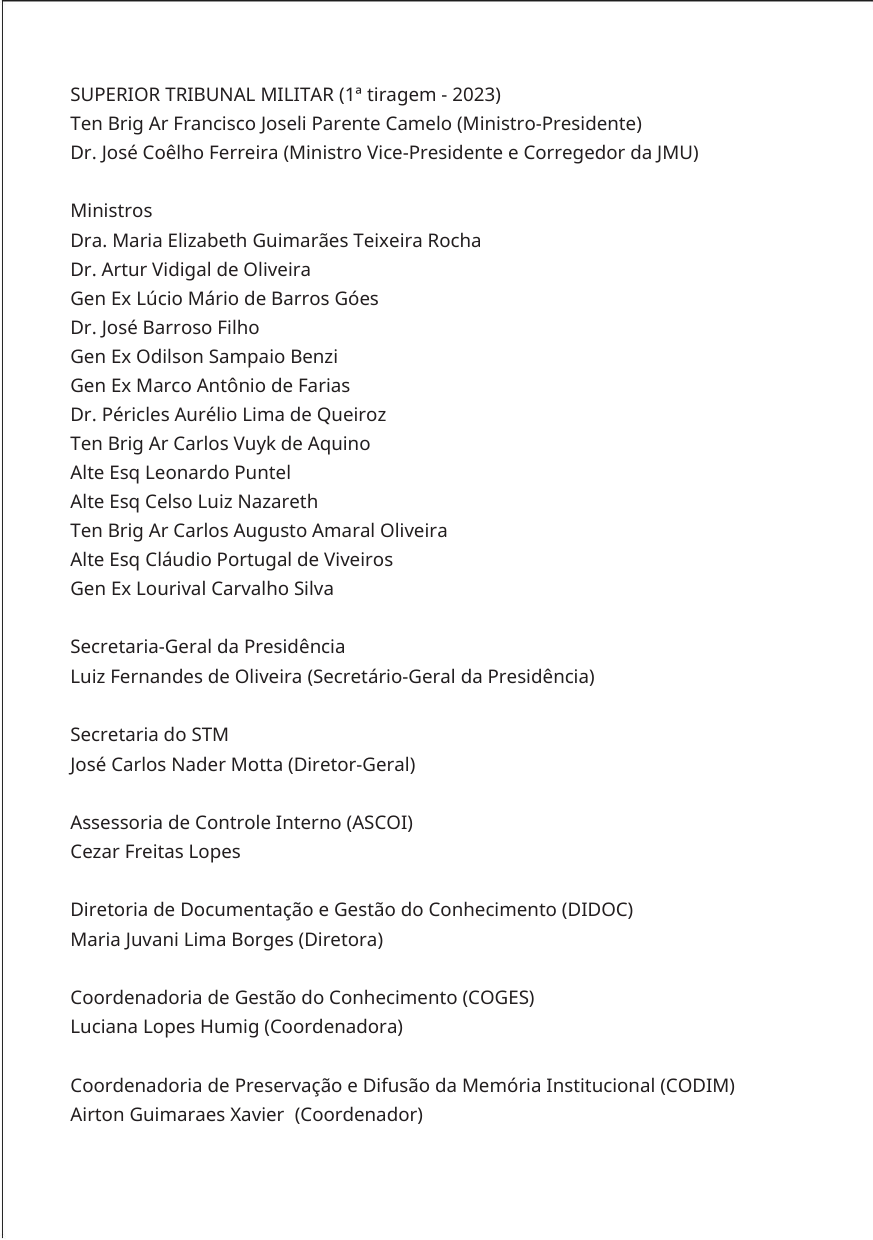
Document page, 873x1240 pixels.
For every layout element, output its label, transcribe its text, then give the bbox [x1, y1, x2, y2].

text Gen Ex Lúcio Mário de Barros Góes [70, 285, 519, 311]
text Dr. Péricles Aurélio Lima de Queiroz [70, 401, 519, 427]
text Alte Esq Celso Luiz Nazareth [70, 488, 348, 514]
text Alte Esq Cláudio Portugal de Viveiros [70, 546, 477, 572]
text Luciana Lopes Humig (Coordenadora) [70, 1013, 592, 1039]
text Dr. Artur Vidigal de Oliveira [70, 256, 519, 281]
text Ten Brig Ar Carlos Vuyk de Aquino [70, 430, 519, 456]
text Dr. José Coêlho Ferreira (Ministro Vice-Presidente e Corregedor da JMU) [70, 139, 749, 165]
text Coordenadoria de Gestão do Conhecimento (COGES) [70, 983, 592, 1010]
text Diretoria de Documentação e Gestão do Conhecimento (DIDOC) [70, 896, 691, 922]
text Gen Ex Odilson Sampaio Benzi [70, 343, 519, 369]
text Ten Brig Ar Carlos Augusto Amaral Oliveira [70, 517, 477, 543]
text Alte Esq Leonardo Puntel [70, 459, 519, 485]
text Secretaria-Geral da Presidência [70, 633, 641, 659]
text Luiz Fernandes de Oliveira (Secretário-Geral da Presidência) [70, 663, 641, 688]
text Cezar Freitas Lopes [70, 838, 449, 864]
text Assessoria de Controle Interno (ASCOI) [70, 808, 449, 835]
text Gen Ex Lourival Carvalho Silva [70, 575, 477, 601]
text Secretaria do STM [70, 720, 457, 747]
text Ten Brig Ar Francisco Joseli Parente Camelo (Ministro-Presidente) [70, 110, 749, 136]
text Dra. Maria Elizabeth Guimarães Teixeira Rocha [70, 227, 519, 252]
text Coordenadoria de Preservação e Difusão da Memória Institucional (CODIM) [70, 1071, 788, 1097]
text José Carlos Nader Motta (Diretor-Geral) [70, 751, 457, 776]
text Ministros [70, 197, 172, 223]
text Dr. José Barroso Filho [70, 314, 519, 339]
text Maria Juvani Lima Borges (Diretora) [70, 926, 691, 951]
text Airton Guimaraes Xavier (Coordenador) [70, 1101, 788, 1127]
text Gen Ex Marco Antônio de Farias [70, 372, 519, 398]
text SUPERIOR TRIBUNAL MILITAR (1ª tiragem - 2023) [70, 80, 749, 107]
